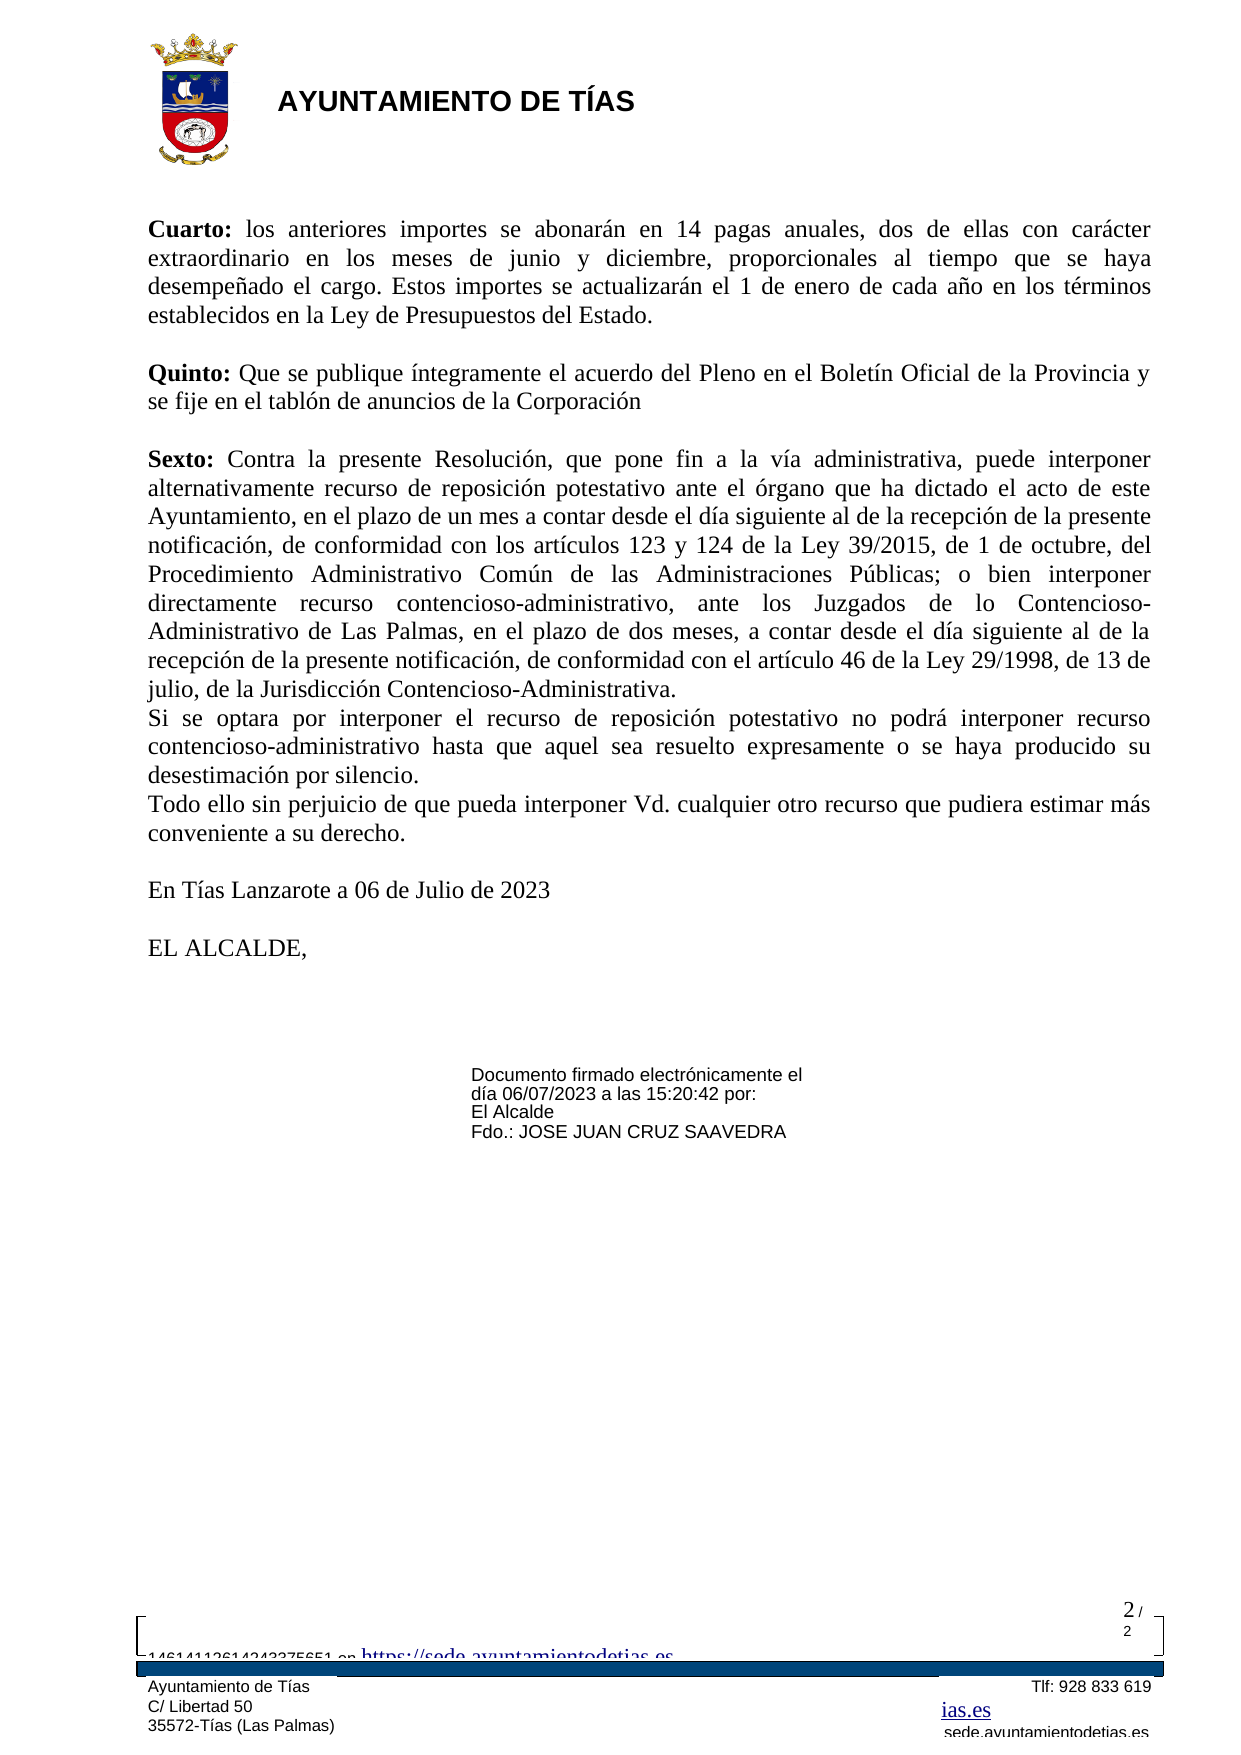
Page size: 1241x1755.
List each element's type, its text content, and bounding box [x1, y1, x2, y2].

text En Tías Lanzarote a 06 de Julio de 2023 EL ALCALDE, [148, 875, 552, 961]
text El Alcalde [471, 1104, 1163, 1123]
text Fdo.: JOSE JUAN CRUZ SAAVEDRA [471, 1123, 1163, 1143]
text Documento firmado electrónicamente el día 06/07/2023 a las 15:20:42 por: [471, 1066, 826, 1104]
text Todo ello sin perjuicio de que pueda interponer Vd. cualquier otro recurso que pudiera estimar más conveniente a su derecho. [148, 789, 1152, 846]
text Si se optara por interponer el recurso de reposición potestativo no podrá interponer recurso contencioso-administrativo hasta que aquel sea resuelto expresamente o se haya producido su desestimación por silencio. [148, 703, 1152, 789]
text Cuarto: los anteriores importes se abonarán en 14 pagas anuales, dos de ellas con carácter extraordinario en los meses de junio y diciembre, proporcionales al tiempo que se haya desempeñado el cargo. Estos importes se actualizarán el 1 de enero de cada año en los términos establecidos en la Ley de Presupuestos del Estado. [148, 214, 1152, 329]
text Sexto: Contra la presente Resolución, que pone fin a la vía administrativa, puede interponer alternativamente recurso de reposición potestativo ante el órgano que ha dictado el acto de este Ayuntamiento, en el plazo de un mes a contar desde el día siguiente al de la recepción de la presente notificación, de conformidad con los artículos 123 y 124 de la Ley 39/2015, de 1 de octubre, del Procedimiento Administrativo Común de las Administraciones Públicas; o bien interponer directamente recurso contencioso-administrativo, ante los Juzgados de lo Contencioso- Administrativo de Las Palmas, en el plazo de dos meses, a contar desde el día siguiente al de la recepción de la presente notificación, de conformidad con el artículo 46 de la Ley 29/1998, de 13 de julio, de la Jurisdicción Contencioso-Administrativa. [148, 444, 1152, 703]
text Quinto: Que se publique íntegramente el acuerdo del Pleno en el Boletín Oficial de la Provincia y se fije en el tablón de anuncios de la Corporación [148, 358, 1152, 415]
